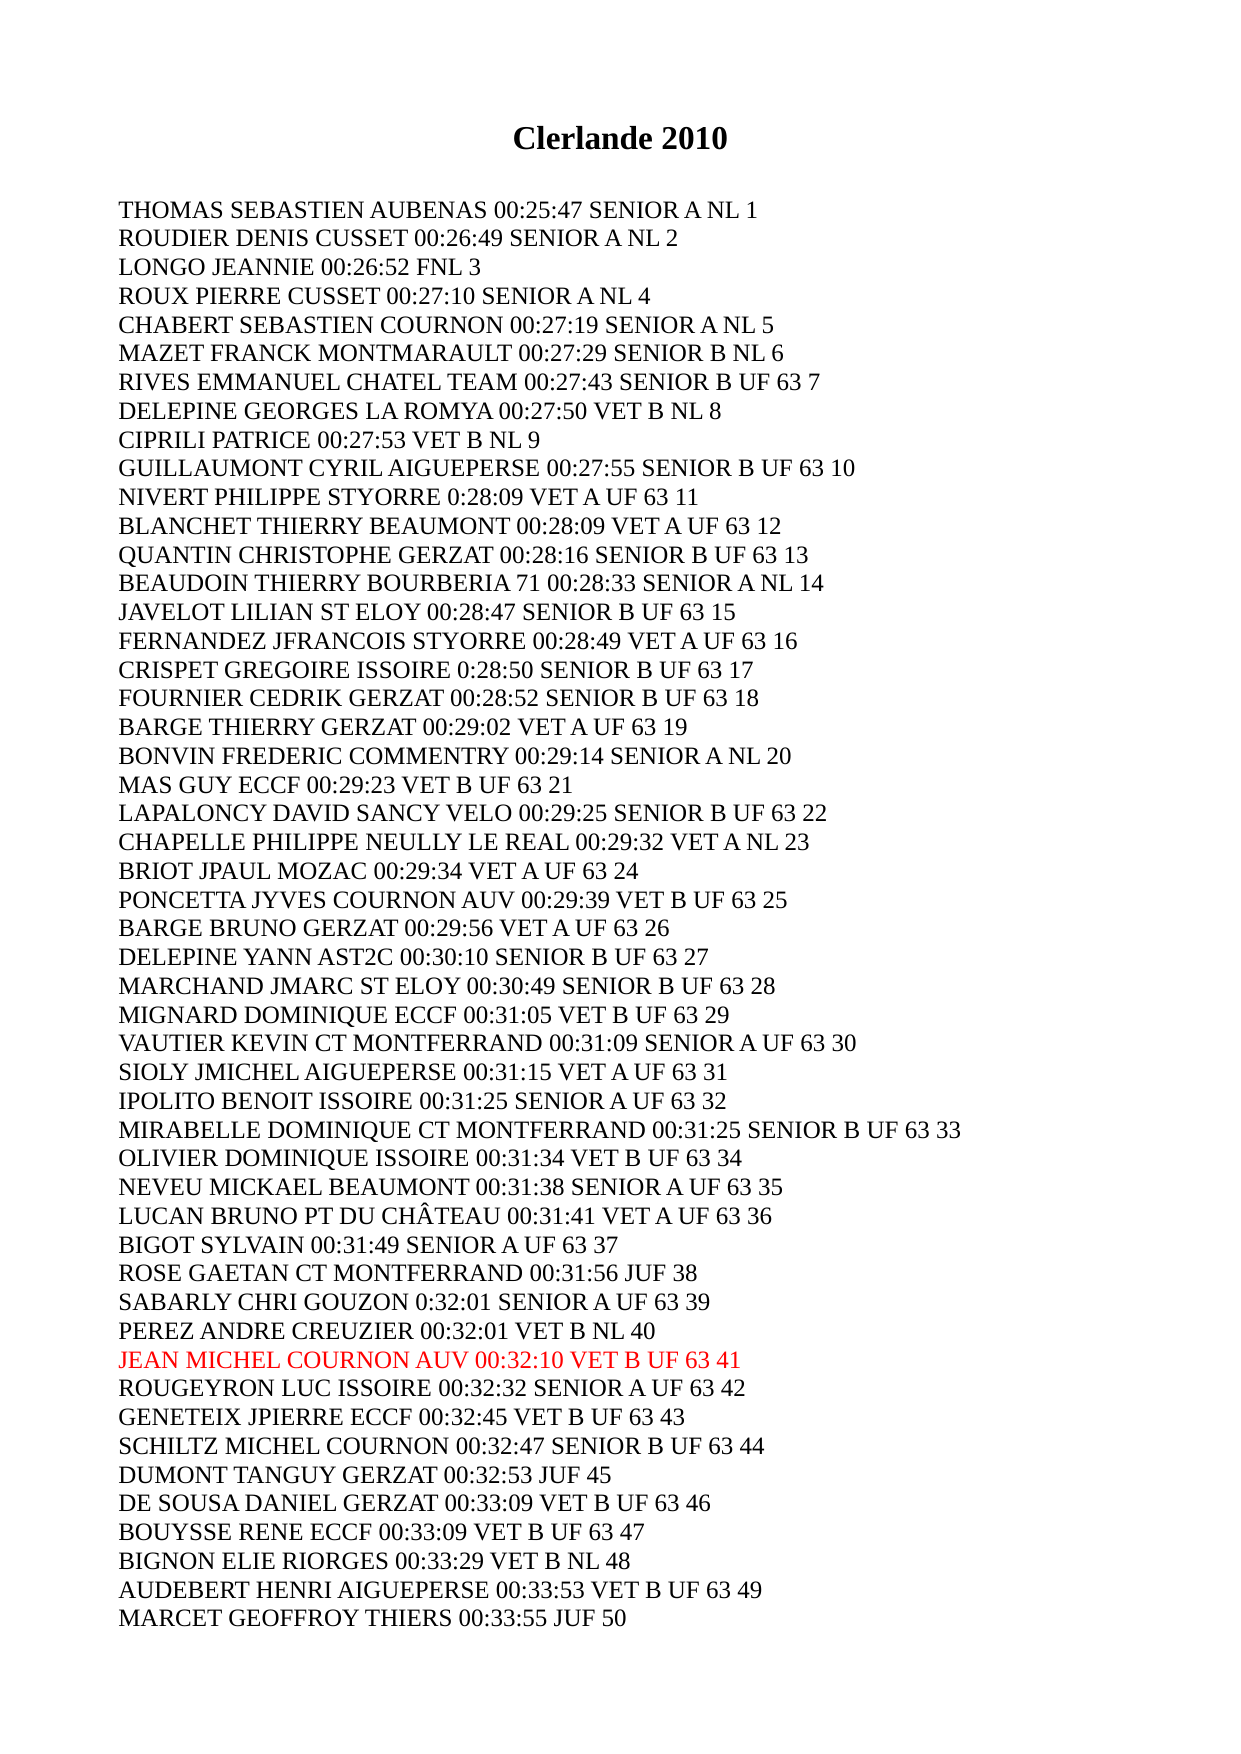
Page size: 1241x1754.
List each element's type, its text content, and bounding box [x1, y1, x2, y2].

text Clerlande 2010 [118, 118, 1122, 156]
text THOMAS SEBASTIEN AUBENAS 00:25:47 SENIOR A NL 1 ROUDIER DENIS CUSSET 00:26:49 SENIOR A NL 2 LONGO JEANNIE 00:26:52 FNL 3 ROUX PIERRE CUSSET 00:27:10 SENIOR A NL 4 CHABERT SEBASTIEN COURNON 00:27:19 SENIOR A NL 5 MAZET FRANCK MONTMARAULT 00:27:29 SENIOR B NL 6 RIVES EMMANUEL CHATEL TEAM 00:27:43 SENIOR B UF 63 7 DELEPINE GEORGES LA ROMYA 00:27:50 VET B NL 8 CIPRILI PATRICE 00:27:53 VET B NL 9 GUILLAUMONT CYRIL AIGUEPERSE 00:27:55 SENIOR B UF 63 10 NIVERT PHILIPPE STYORRE 0:28:09 VET A UF 63 11 BLANCHET THIERRY BEAUMONT 00:28:09 VET A UF 63 12 QUANTIN CHRISTOPHE GERZAT 00:28:16 SENIOR B UF 63 13 BEAUDOIN THIERRY BOURBERIA 71 00:28:33 SENIOR A NL 14 JAVELOT LILIAN ST ELOY 00:28:47 SENIOR B UF 63 15 FERNANDEZ JFRANCOIS STYORRE 00:28:49 VET A UF 63 16 CRISPET GREGOIRE ISSOIRE 0:28:50 SENIOR B UF 63 17 FOURNIER CEDRIK GERZAT 00:28:52 SENIOR B UF 63 18 BARGE THIERRY GERZAT 00:29:02 VET A UF 63 19 BONVIN FREDERIC COMMENTRY 00:29:14 SENIOR A NL 20 MAS GUY ECCF 00:29:23 VET B UF 63 21 LAPALONCY DAVID SANCY VELO 00:29:25 SENIOR B UF 63 22 CHAPELLE PHILIPPE NEULLY LE REAL 00:29:32 VET A NL 23 BRIOT JPAUL MOZAC 00:29:34 VET A UF 63 24 PONCETTA JYVES COURNON AUV 00:29:39 VET B UF 63 25 BARGE BRUNO GERZAT 00:29:56 VET A UF 63 26 DELEPINE YANN AST2C 00:30:10 SENIOR B UF 63 27 MARCHAND JMARC ST ELOY 00:30:49 SENIOR B UF 63 28 MIGNARD DOMINIQUE ECCF 00:31:05 VET B UF 63 29 VAUTIER KEVIN CT MONTFERRAND 00:31:09 SENIOR A UF 63 30 SIOLY JMICHEL AIGUEPERSE 00:31:15 VET A UF 63 31 IPOLITO BENOIT ISSOIRE 00:31:25 SENIOR A UF 63 32 MIRABELLE DOMINIQUE CT MONTFERRAND 00:31:25 SENIOR B UF 63 33 OLIVIER DOMINIQUE ISSOIRE 00:31:34 VET B UF 63 34 NEVEU MICKAEL BEAUMONT 00:31:38 SENIOR A UF 63 35 LUCAN BRUNO PT DU CHÂTEAU 00:31:41 VET A UF 63 36 BIGOT SYLVAIN 00:31:49 SENIOR A UF 63 37 ROSE GAETAN CT MONTFERRAND 00:31:56 JUF 38 SABARLY CHRI GOUZON 0:32:01 SENIOR A UF 63 39 PEREZ ANDRE CREUZIER 00:32:01 VET B NL 40 JEAN MICHEL COURNON AUV 00:32:10 VET B UF 63 41 ROUGEYRON LUC ISSOIRE 00:32:32 SENIOR A UF 63 42 GENETEIX JPIERRE ECCF 00:32:45 VET B UF 63 43 SCHILTZ MICHEL COURNON 00:32:47 SENIOR B UF 63 44 DUMONT TANGUY GERZAT 00:32:53 JUF 45 DE SOUSA DANIEL GERZAT 00:33:09 VET B UF 63 46 BOUYSSE RENE ECCF 00:33:09 VET B UF 63 47 BIGNON ELIE RIORGES 00:33:29 VET B NL 48 AUDEBERT HENRI AIGUEPERSE 00:33:53 VET B UF 63 49 MARCET GEOFFROY THIERS 00:33:55 JUF 50 [118, 195, 1122, 1632]
